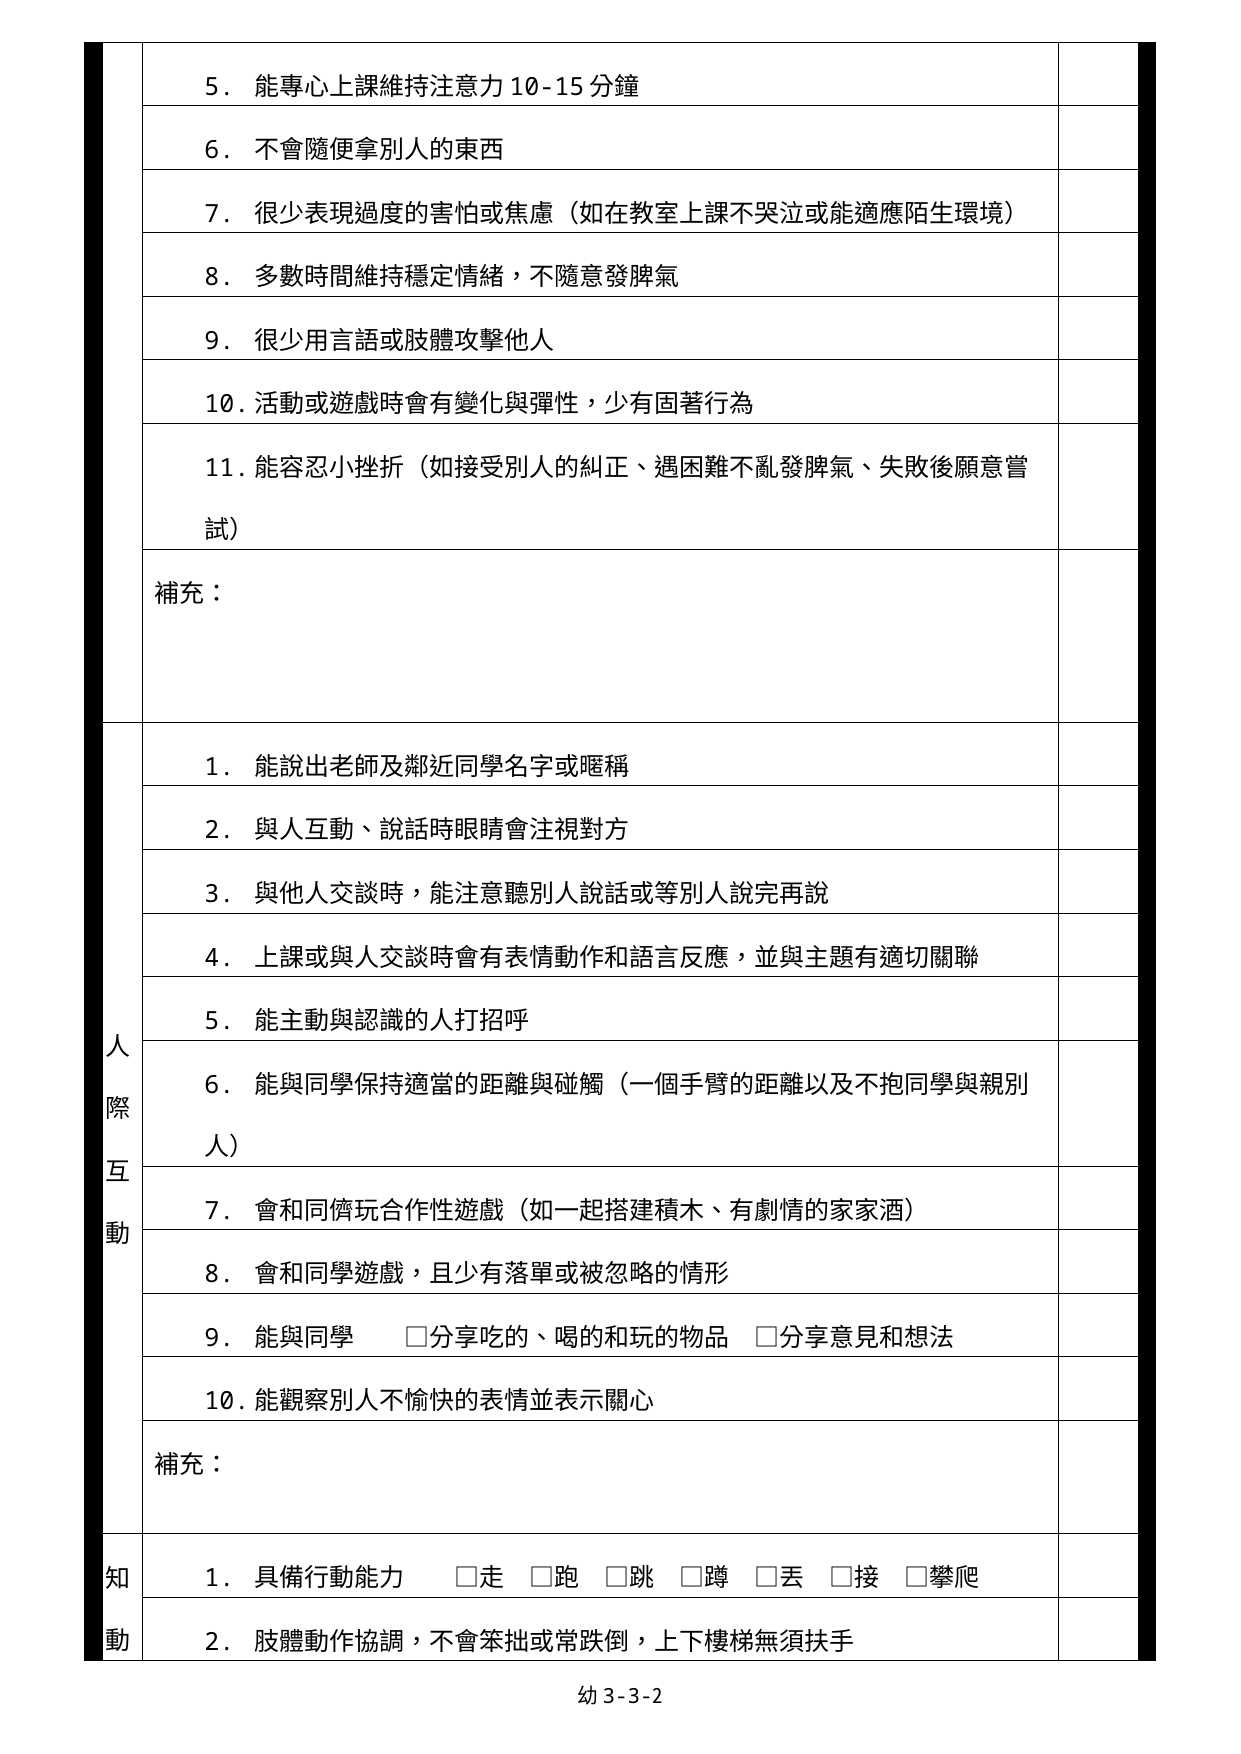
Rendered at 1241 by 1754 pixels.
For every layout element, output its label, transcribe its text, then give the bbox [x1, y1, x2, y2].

table_cell [1059, 1167, 1138, 1229]
table_cell 具備行動能力 □走 □跑 □跳 □蹲 □丟 □接 □攀爬 [143, 1534, 1058, 1597]
table_cell [103, 43, 142, 722]
table_cell [1059, 297, 1138, 359]
table_cell [1059, 1598, 1138, 1660]
table_cell [1059, 850, 1138, 912]
table_cell [1059, 786, 1138, 849]
table_cell [1059, 106, 1138, 169]
table_cell [1059, 1294, 1138, 1356]
table_cell [1059, 977, 1138, 1039]
table_cell 人際互動 [103, 723, 142, 1533]
table_cell 不會隨便拿別人的東西 [143, 106, 1058, 169]
table_cell [1059, 233, 1138, 296]
table_cell [1059, 723, 1138, 785]
table_cell 能專心上課維持注意力10-15分鐘 [143, 43, 1058, 105]
table_cell 能觀察別人不愉快的表情並表示關心 [143, 1357, 1058, 1420]
table_cell 多數時間維持穩定情緒，不隨意發脾氣 [143, 233, 1058, 296]
table_cell 肢體動作協調，不會笨拙或常跌倒，上下樓梯無須扶手 [143, 1598, 1058, 1660]
table_cell 會和同儕玩合作性遊戲（如一起搭建積木、有劇情的家家酒） [143, 1167, 1058, 1229]
table_cell [1059, 424, 1138, 549]
table_cell 很少表現過度的害怕或焦慮（如在教室上課不哭泣或能適應陌生環境） [143, 170, 1058, 232]
table_cell 上課或與人交談時會有表情動作和語言反應，並與主題有適切關聯 [143, 914, 1058, 976]
table_cell 補充： [143, 550, 1058, 722]
table_cell [1059, 1041, 1138, 1166]
table_cell 能主動與認識的人打招呼 [143, 977, 1058, 1039]
table_cell 與人互動、說話時眼睛會注視對方 [143, 786, 1058, 849]
table_cell [1059, 1357, 1138, 1420]
table_cell 與他人交談時，能注意聽別人說話或等別人說完再說 [143, 850, 1058, 912]
table_cell 很少用言語或肢體攻擊他人 [143, 297, 1058, 359]
table_cell 能與同學 □分享吃的、喝的和玩的物品 □分享意見和想法 [143, 1294, 1058, 1356]
table_cell [1059, 550, 1138, 722]
table_cell 能說出老師及鄰近同學名字或暱稱 [143, 723, 1058, 785]
table_cell 活動或遊戲時會有變化與彈性，少有固著行為 [143, 360, 1058, 423]
table_cell 知動 [103, 1534, 142, 1660]
table_cell [1059, 360, 1138, 423]
table_cell 補充： [143, 1421, 1058, 1533]
table_cell [1059, 1534, 1138, 1597]
table_cell [1059, 1421, 1138, 1533]
table_cell [1059, 43, 1138, 105]
table_cell [1059, 914, 1138, 976]
table_cell 能容忍小挫折（如接受別人的糾正、遇困難不亂發脾氣、失敗後願意嘗試） [143, 424, 1058, 549]
table_cell 能與同學保持適當的距離與碰觸（一個手臂的距離以及不抱同學與親別人） [143, 1041, 1058, 1166]
table_cell 會和同學遊戲，且少有落單或被忽略的情形 [143, 1230, 1058, 1293]
table_cell [1059, 1230, 1138, 1293]
table_cell [1059, 170, 1138, 232]
